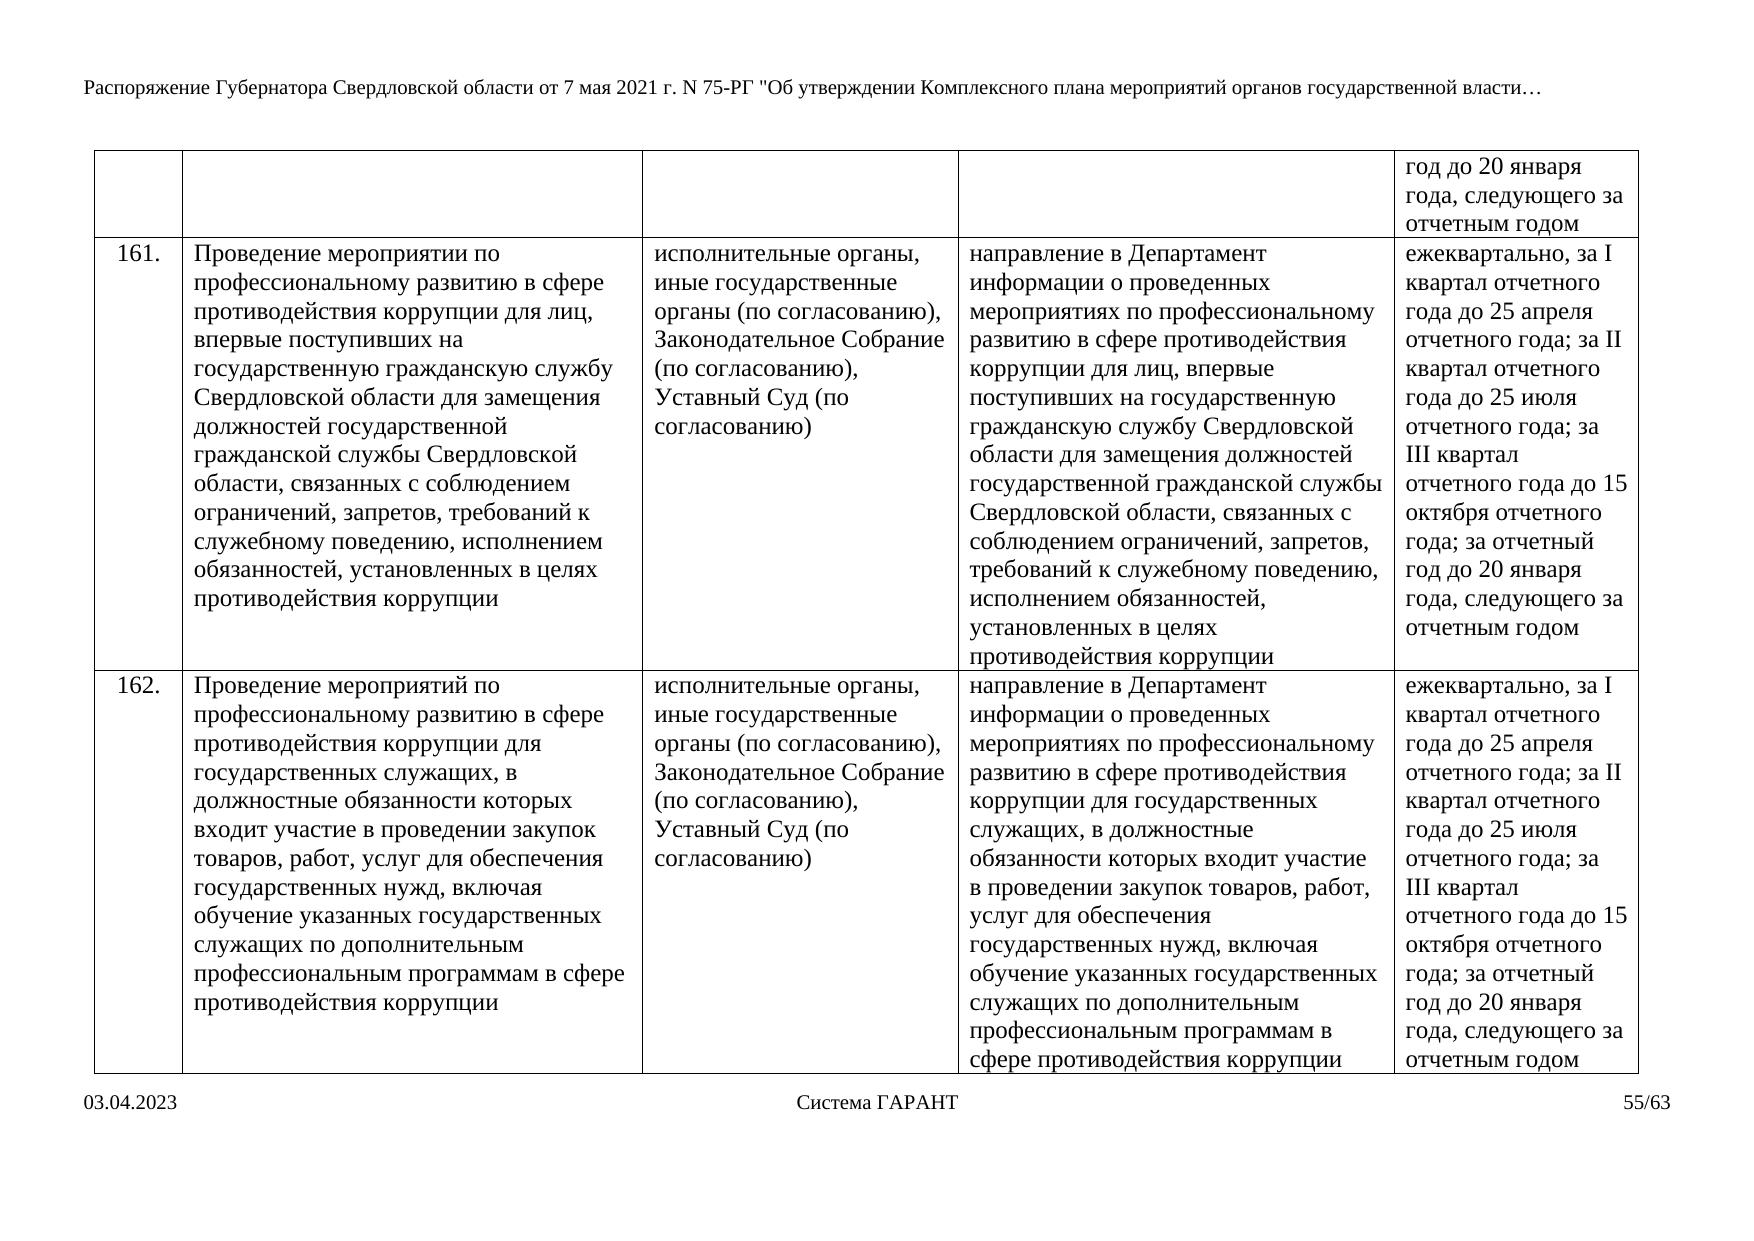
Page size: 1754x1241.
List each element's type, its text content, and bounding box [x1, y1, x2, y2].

table_cell [643, 151, 958, 237]
table_cell 162. [95, 671, 182, 1073]
table_cell направление в Департамент информации о проведенных мероприятиях по профессиональному развитию в сфере противодействия коррупции для государственных служащих, в должностные обязанности которых входит участие в проведении закупок товаров, работ, услуг для обеспечения государственных нужд, включая обучение указанных государственных служащих по дополнительным профессиональным программам в сфере противодействия коррупции [959, 671, 1394, 1073]
table_cell [95, 151, 182, 237]
table_cell направление в Департамент информации о проведенных мероприятиях по профессиональному развитию в сфере противодействия коррупции для лиц, впервые поступивших на государственную гражданскую службу Свердловской области для замещения должностей государственной гражданской службы Свердловской области, связанных с соблюдением ограничений, запретов, требований к служебному поведению, исполнением обязанностей, установленных в целях противодействия коррупции [959, 238, 1394, 669]
table_cell ежеквартально, за I квартал отчетного года до 25 апреля отчетного года; за II квартал отчетного года до 25 июля отчетного года; за III квартал отчетного года до 15 октября отчетного года; за отчетный год до 20 января года, следующего за отчетным годом [1395, 671, 1638, 1073]
table_cell исполнительные органы, иные государственные органы (по согласованию), Законодательное Собрание (по согласованию), Уставный Суд (по согласованию) [643, 238, 958, 669]
table_cell 161. [95, 238, 182, 669]
table_cell [959, 151, 1394, 237]
table_cell Проведение мероприятии по профессиональному развитию в сфере противодействия коррупции для лиц, впервые поступивших на государственную гражданскую службу Свердловской области для замещения должностей государственной гражданской службы Свердловской области, связанных с соблюдением ограничений, запретов, требований к служебному поведению, исполнением обязанностей, установленных в целях противодействия коррупции [183, 238, 642, 669]
table_cell [183, 151, 642, 237]
table_cell ежеквартально, за I квартал отчетного года до 25 апреля отчетного года; за II квартал отчетного года до 25 июля отчетного года; за III квартал отчетного года до 15 октября отчетного года; за отчетный год до 20 января года, следующего за отчетным годом [1395, 238, 1638, 669]
table_cell исполнительные органы, иные государственные органы (по согласованию), Законодательное Собрание (по согласованию), Уставный Суд (по согласованию) [643, 671, 958, 1073]
table_cell Проведение мероприятий по профессиональному развитию в сфере противодействия коррупции для государственных служащих, в должностные обязанности которых входит участие в проведении закупок товаров, работ, услуг для обеспечения государственных нужд, включая обучение указанных государственных служащих по дополнительным профессиональным программам в сфере противодействия коррупции [183, 671, 642, 1073]
table_cell год до 20 января года, следующего за отчетным годом [1395, 151, 1638, 237]
